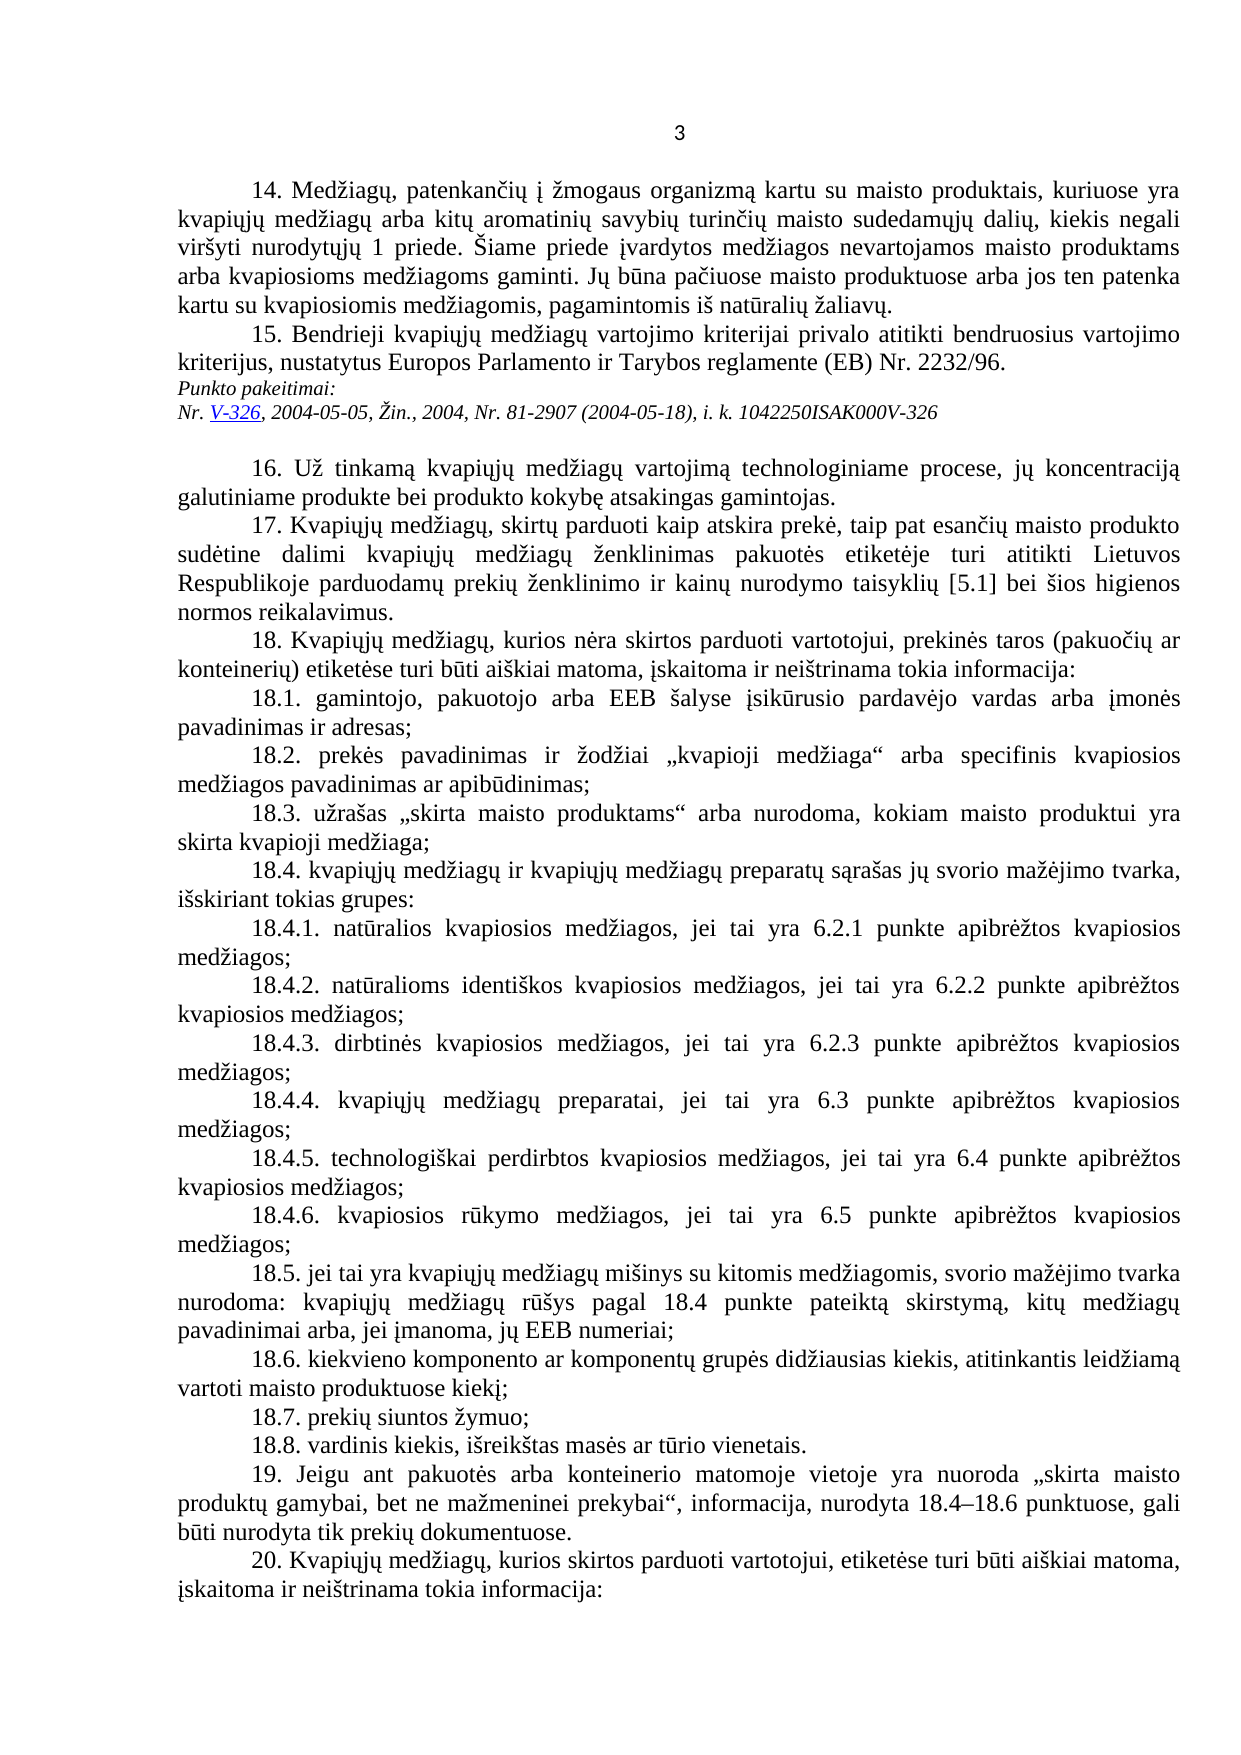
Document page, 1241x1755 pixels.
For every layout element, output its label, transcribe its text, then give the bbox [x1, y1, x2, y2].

text 18.8. vardinis kiekis, išreikštas masės ar tūrio vienetais. [177, 1431, 1181, 1459]
text 18.4.5. technologiškai perdirbtos kvapiosios medžiagos, jei tai yra 6.4 punkte apibrėžtos kvapiosios medžiagos; [177, 1143, 1181, 1201]
text 18.1. gamintojo, pakuotojo arba EEB šalyse įsikūrusio pardavėjo vardas arba įmonės pavadinimas ir adresas; [177, 683, 1181, 741]
text 18. Kvapiųjų medžiagų, kurios nėra skirtos parduoti vartotojui, prekinės taros (pakuočių ar konteinerių) etiketėse turi būti aiškiai matoma, įskaitoma ir neištrinama tokia informacija: [177, 626, 1181, 683]
text 16. Už tinkamą kvapiųjų medžiagų vartojimą technologiniame procese, jų koncentraciją galutiniame produkte bei produkto kokybę atsakingas gamintojas. [177, 453, 1181, 511]
text 18.6. kiekvieno komponento ar komponentų grupės didžiausias kiekis, atitinkantis leidžiamą vartoti maisto produktuose kiekį; [177, 1344, 1181, 1402]
text 19. Jeigu ant pakuotės arba konteinerio matomoje vietoje yra nuoroda „skirta maisto produktų gamybai, bet ne mažmeninei prekybai“, informacija, nurodyta 18.4–18.6 punktuose, gali būti nurodyta tik prekių dokumentuose. [177, 1459, 1181, 1546]
text 17. Kvapiųjų medžiagų, skirtų parduoti kaip atskira prekė, taip pat esančių maisto produkto sudėtine dalimi kvapiųjų medžiagų ženklinimas pakuotės etiketėje turi atitikti Lietuvos Respublikoje parduodamų prekių ženklinimo ir kainų nurodymo taisyklių [5.1] bei šios higienos normos reikalavimus. [177, 511, 1181, 626]
text 18.4. kvapiųjų medžiagų ir kvapiųjų medžiagų preparatų sąrašas jų svorio mažėjimo tvarka, išskiriant tokias grupes: [177, 856, 1181, 913]
text 18.4.4. kvapiųjų medžiagų preparatai, jei tai yra 6.3 punkte apibrėžtos kvapiosios medžiagos; [177, 1086, 1181, 1143]
text 18.7. prekių siuntos žymuo; [177, 1402, 1181, 1431]
text 18.4.3. dirbtinės kvapiosios medžiagos, jei tai yra 6.2.3 punkte apibrėžtos kvapiosios medžiagos; [177, 1028, 1181, 1086]
text 20. Kvapiųjų medžiagų, kurios skirtos parduoti vartotojui, etiketėse turi būti aiškiai matoma, įskaitoma ir neištrinama tokia informacija: [177, 1546, 1181, 1603]
text 18.4.1. natūralios kvapiosios medžiagos, jei tai yra 6.2.1 punkte apibrėžtos kvapiosios medžiagos; [177, 913, 1181, 971]
text 15. Bendrieji kvapiųjų medžiagų vartojimo kriterijai privalo atitikti bendruosius vartojimo kriterijus, nustatytus Europos Parlamento ir Tarybos reglamente (EB) Nr. 2232/96. [177, 319, 1181, 376]
text 18.4.6. kvapiosios rūkymo medžiagos, jei tai yra 6.5 punkte apibrėžtos kvapiosios medžiagos; [177, 1201, 1181, 1258]
text Nr. V-326, 2004-05-05, Žin., 2004, Nr. 81-2907 (2004-05-18), i. k. 1042250ISAK000V-326 [177, 400, 1181, 424]
text 18.3. užrašas „skirta maisto produktams“ arba nurodoma, kokiam maisto produktui yra skirta kvapioji medžiaga; [177, 798, 1181, 856]
text Punkto pakeitimai: [177, 376, 1181, 400]
text 14. Medžiagų, patenkančių į žmogaus organizmą kartu su maisto produktais, kuriuose yra kvapiųjų medžiagų arba kitų aromatinių savybių turinčių maisto sudedamųjų dalių, kiekis negali viršyti nurodytųjų 1 priede. Šiame priede įvardytos medžiagos nevartojamos maisto produktams arba kvapiosioms medžiagoms gaminti. Jų būna pačiuose maisto produktuose arba jos ten patenka kartu su kvapiosiomis medžiagomis, pagamintomis iš natūralių žaliavų. [177, 175, 1181, 319]
text 18.5. jei tai yra kvapiųjų medžiagų mišinys su kitomis medžiagomis, svorio mažėjimo tvarka nurodoma: kvapiųjų medžiagų rūšys pagal 18.4 punkte pateiktą skirstymą, kitų medžiagų pavadinimai arba, jei įmanoma, jų EEB numeriai; [177, 1258, 1181, 1344]
text 18.4.2. natūralioms identiškos kvapiosios medžiagos, jei tai yra 6.2.2 punkte apibrėžtos kvapiosios medžiagos; [177, 971, 1181, 1028]
text 18.2. prekės pavadinimas ir žodžiai „kvapioji medžiaga“ arba specifinis kvapiosios medžiagos pavadinimas ar apibūdinimas; [177, 741, 1181, 798]
